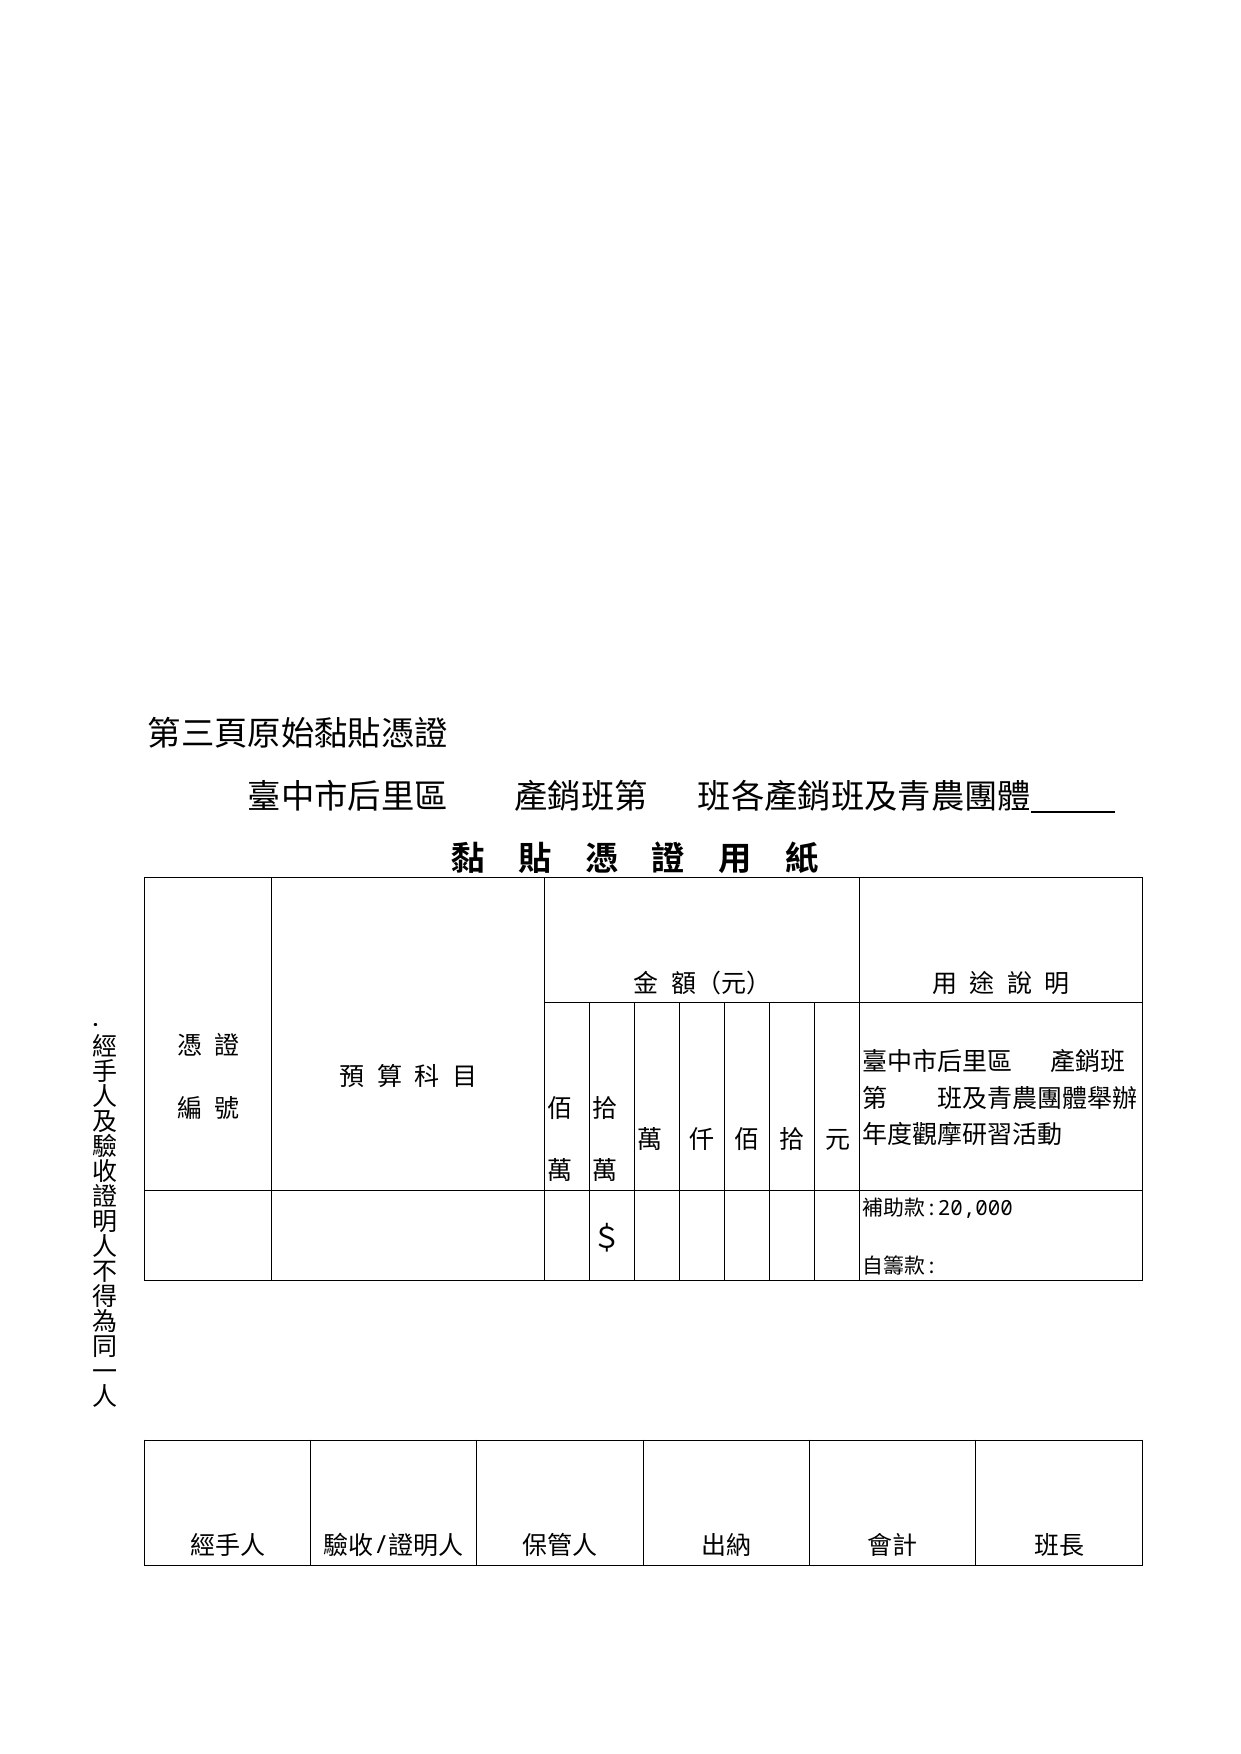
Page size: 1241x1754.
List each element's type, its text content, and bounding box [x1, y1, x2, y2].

table_cell 佰 [725, 1003, 769, 1189]
table_cell [635, 1191, 679, 1280]
table_header 出納 [644, 1441, 809, 1564]
text 黏 貼 憑 證 用 紙 [148, 814, 1122, 877]
text 臺中市后里區 產銷班第 班各產銷班及青農團體 [148, 752, 1122, 814]
table_cell 仟 [680, 1003, 724, 1189]
table_header 驗收/證明人 [311, 1441, 476, 1564]
table_cell [770, 1191, 814, 1280]
table_header 會計 [810, 1441, 975, 1564]
table_header 用 途 說 明 [860, 878, 1142, 1002]
table_cell [272, 1191, 544, 1280]
table_cell [815, 1191, 859, 1280]
table_cell 萬 [635, 1003, 679, 1189]
table_cell 拾 萬 [590, 1003, 634, 1189]
table_header 班長 [976, 1441, 1142, 1564]
table_cell [145, 1191, 271, 1280]
table_cell 元 [815, 1003, 859, 1189]
table_cell [545, 1191, 589, 1280]
table_header 保管人 [477, 1441, 643, 1564]
table_header 憑 證 編 號 [145, 878, 271, 1189]
table_cell [725, 1191, 769, 1280]
text .經手人及驗收證明人不得為同一人 [87, 1018, 123, 1536]
text 第三頁原始黏貼憑證 [148, 689, 1122, 752]
table_cell 拾 [770, 1003, 814, 1189]
table_cell 補助款:20,000 自籌款: [860, 1191, 1142, 1280]
table_header 金 額（元） [545, 878, 859, 1002]
text [65, 1003, 131, 1551]
table_cell ＄ [590, 1191, 634, 1280]
table_header 經手人 [145, 1441, 310, 1564]
table_header 預 算 科 目 [272, 878, 544, 1189]
table_cell 臺中市后里區 產銷班第 班及青農團體舉辦年度觀摩研習活動 [860, 1003, 1142, 1189]
table_cell [680, 1191, 724, 1280]
table_cell 佰 萬 [545, 1003, 589, 1189]
